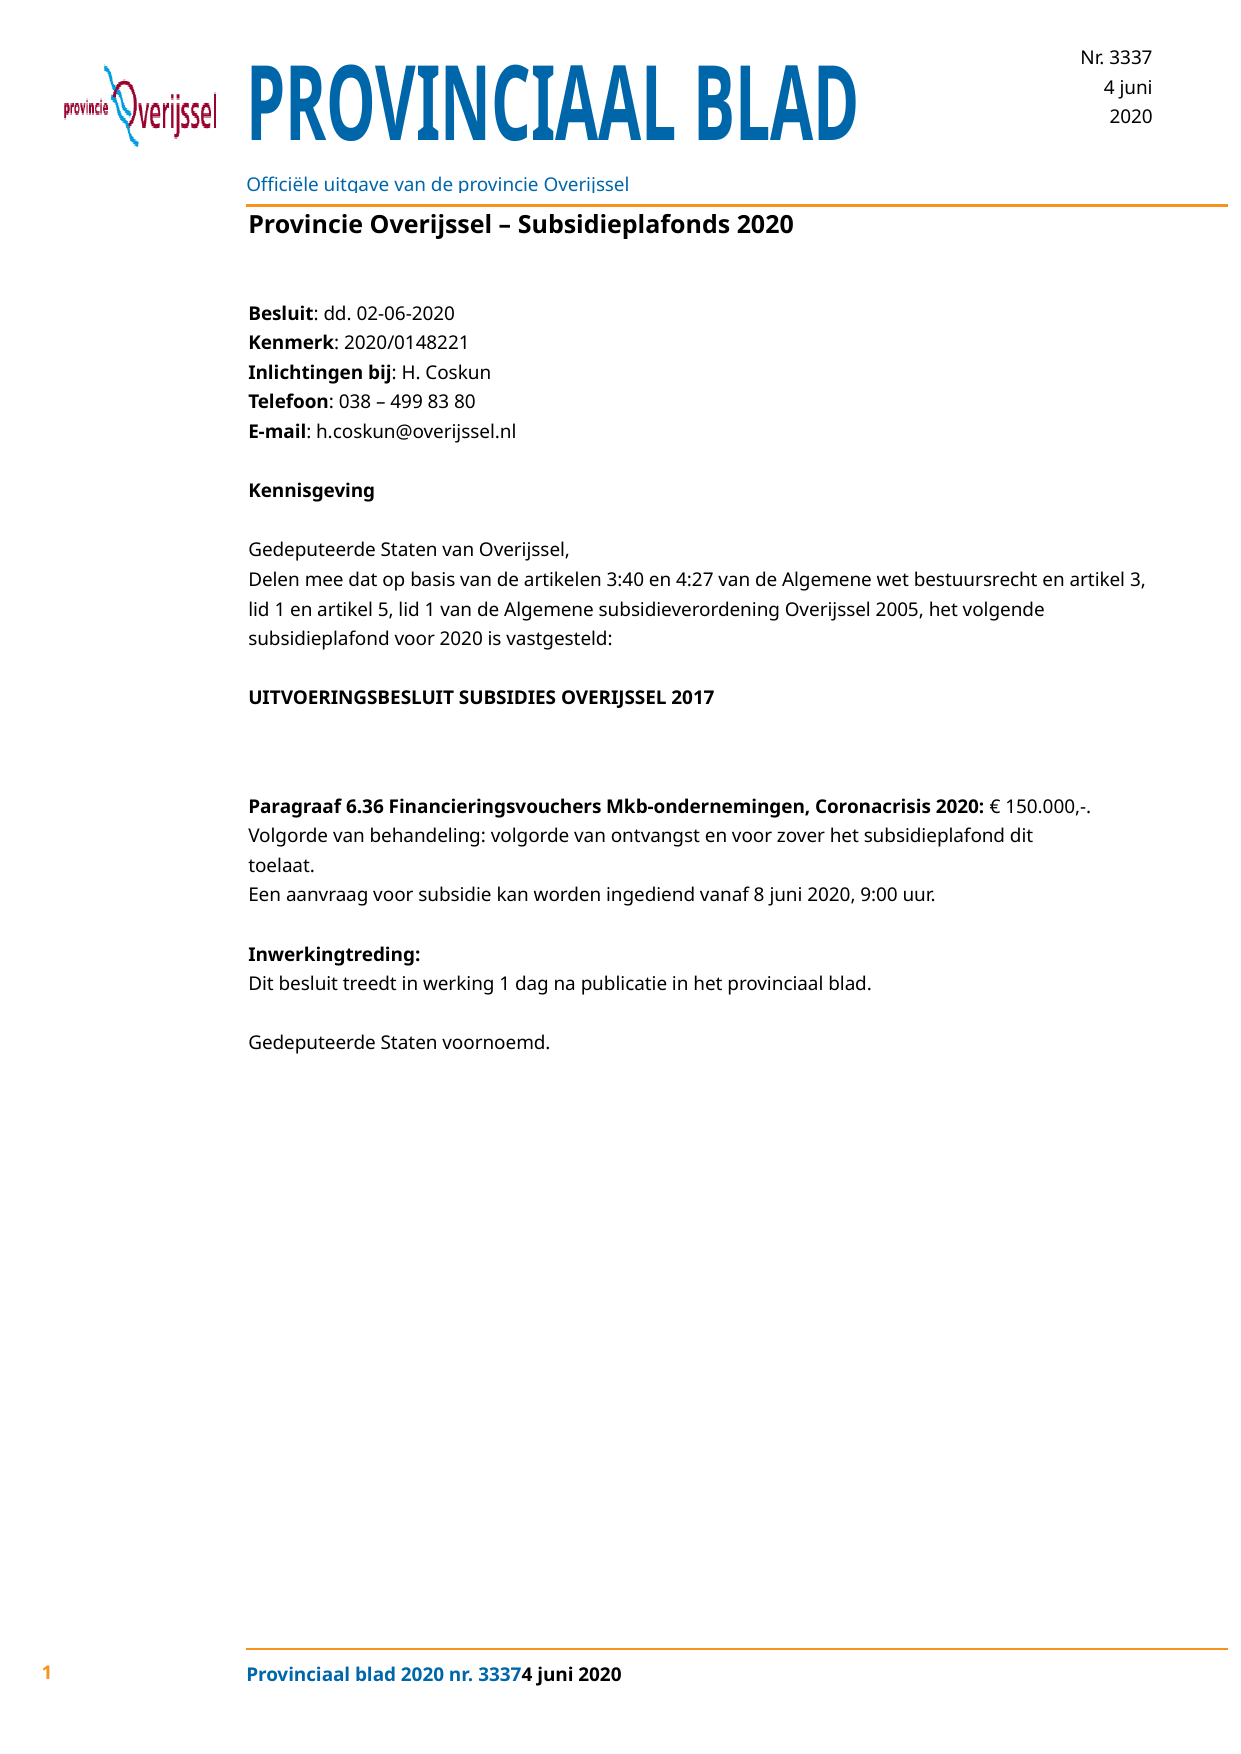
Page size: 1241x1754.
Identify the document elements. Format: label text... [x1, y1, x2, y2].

text Een aanvraag voor subsidie kan worden ingediend vanaf 8 juni 2020, 9:00 uur. [248, 882, 1152, 907]
text Delen mee dat op basis van de artikelen 3:40 en 4:27 van de Algemene wet bestuursrecht en artikel 3, lid 1 en artikel 5, lid 1 van de Algemene subsidieverordening Overijssel 2005, het volgende subsidieplafond voor 2020 is vastgesteld: [248, 566, 1152, 651]
text toelaat. [248, 852, 1152, 878]
text Paragraaf 6.36 Financieringsvouchers Mkb-ondernemingen, Coronacrisis 2020: € 150.000,-. [248, 793, 1152, 819]
text Inlichtingen bij: H. Coskun [248, 359, 1152, 385]
text Telefoon: 038 – 499 83 80 [248, 389, 1152, 414]
text Kennisgeving [248, 477, 1152, 503]
text Gedeputeerde Staten van Overijssel, [248, 537, 1152, 562]
text Besluit: dd. 02-06-2020 [248, 300, 1152, 326]
text UITVOERINGSBESLUIT SUBSIDIES OVERIJSSEL 2017 [248, 684, 1152, 710]
text Gedeputeerde Staten voornoemd. [248, 1029, 1152, 1055]
text Volgorde van behandeling: volgorde van ontvangst en voor zover het subsidieplafond dit [248, 822, 1152, 848]
text E-mail: h.coskun@overijssel.nl [248, 418, 1152, 444]
picture [41, 47, 231, 172]
text Provincie Overijssel – Subsidieplafonds 2020 [248, 207, 1152, 241]
text Kenmerk: 2020/0148221 [248, 329, 1152, 355]
text Dit besluit treedt in werking 1 dag na publicatie in het provinciaal blad. [248, 970, 1152, 996]
text Inwerkingtreding: [248, 941, 1152, 967]
